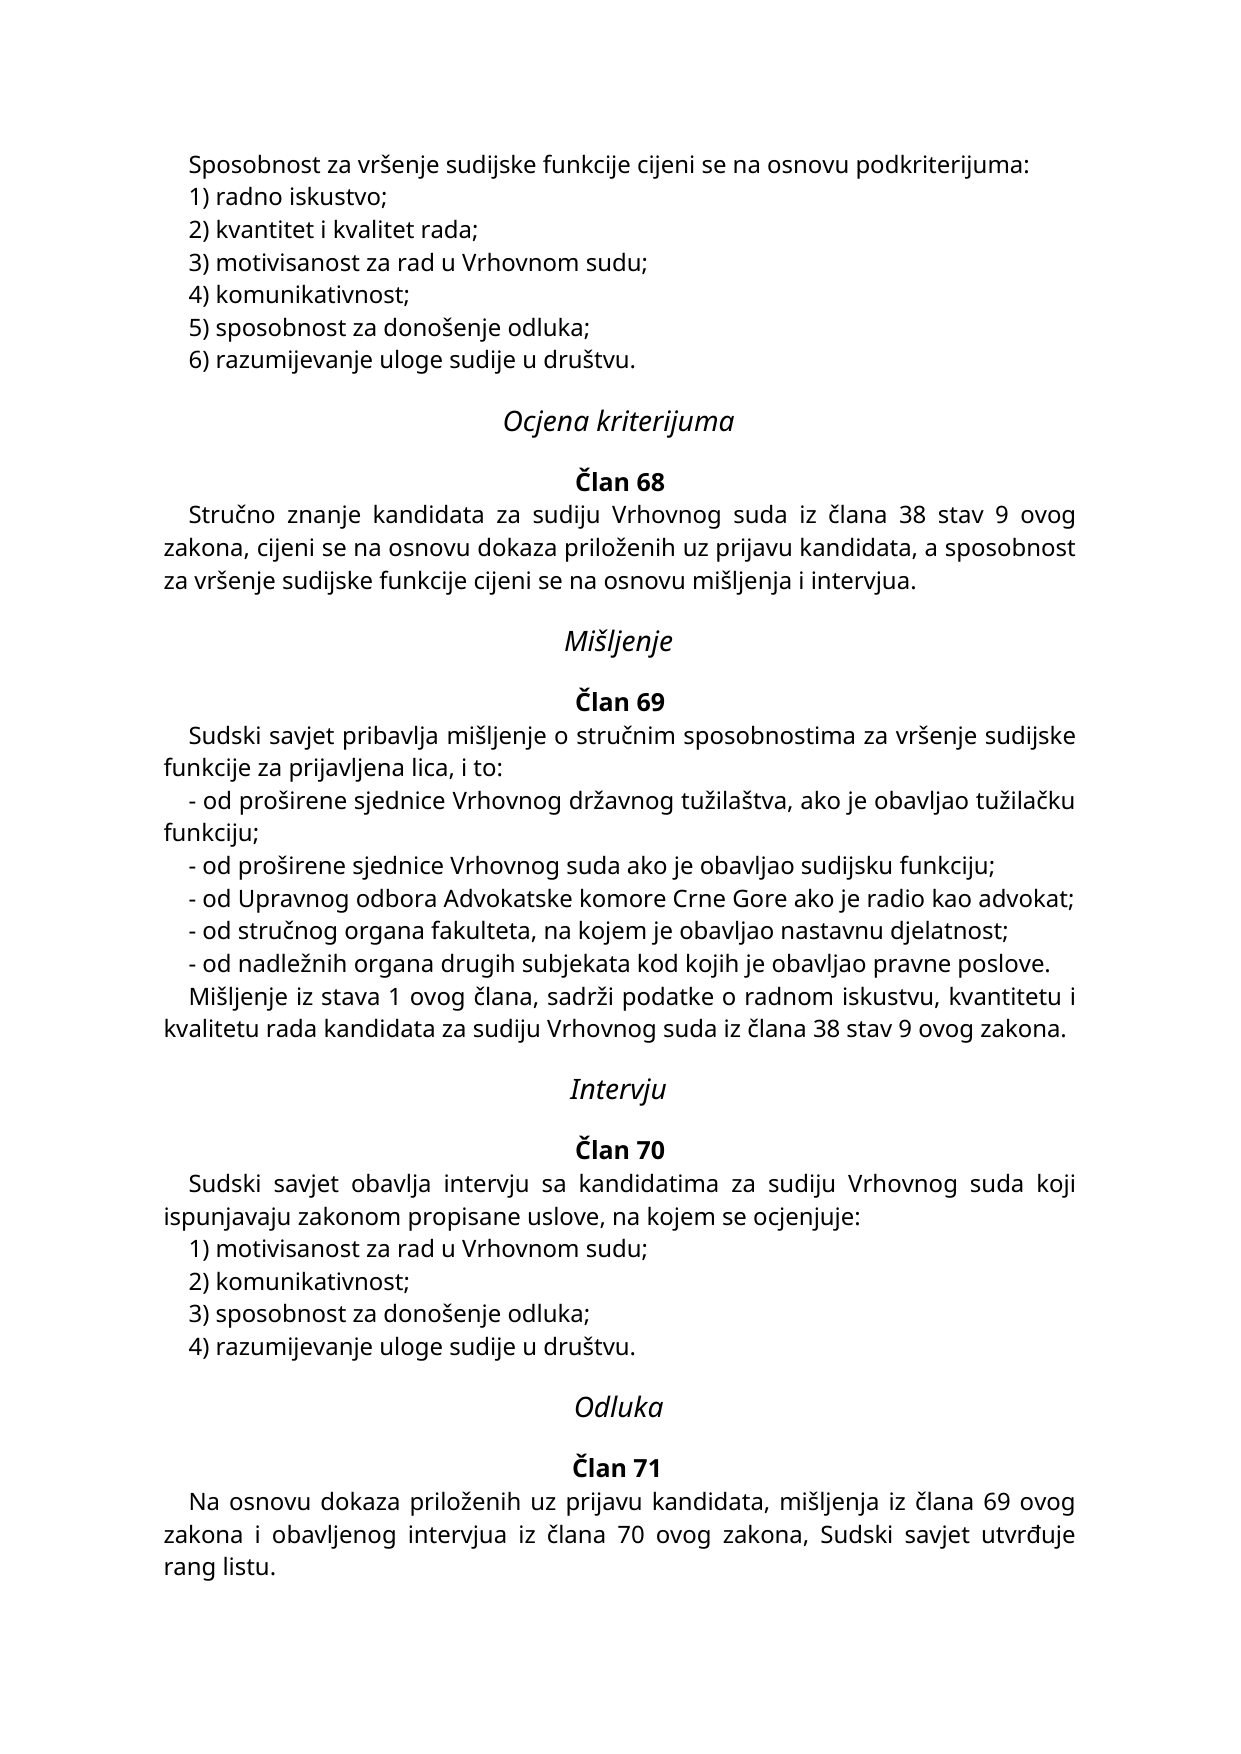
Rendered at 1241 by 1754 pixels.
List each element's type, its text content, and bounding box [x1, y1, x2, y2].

text Sudski savjet obavlja intervju sa kandidatima za sudiju Vrhovnog suda koji ispunjavaju zakonom propisane uslove, na kojem se ocjenjuje: [163, 1167, 1077, 1232]
text 4) komunikativnost; [163, 278, 1077, 311]
text 6) razumijevanje uloge sudije u društvu. [163, 343, 1077, 376]
text - od nadležnih organa drugih subjekata kod kojih je obavljao pravne poslove. [163, 947, 1077, 979]
text 2) komunikativnost; [163, 1265, 1077, 1297]
text 4) razumijevanje uloge sudije u društvu. [163, 1330, 1077, 1362]
text - od stručnog organa fakulteta, na kojem je obavljao nastavnu djelatnost; [163, 914, 1077, 947]
text Mišljenje iz stava 1 ovog člana, sadrži podatke o radnom iskustvu, kvantitetu i kvalitetu rada kandidata za sudiju Vrhovnog suda iz člana 38 stav 9 ovog zakona. [163, 979, 1077, 1044]
text 1) radno iskustvo; [163, 180, 1077, 213]
text Odluka [148, 1387, 1093, 1426]
text Sudski savjet pribavlja mišljenje o stručnim sposobnostima za vršenje sudijske funkcije za prijavljena lica, i to: [163, 718, 1077, 784]
text Član 69 [148, 684, 1093, 718]
text Na osnovu dokaza priloženih uz prijavu kandidata, mišljenja iz člana 69 ovog zakona i obavljenog intervjua iz člana 70 ovog zakona, Sudski savjet utvrđuje rang listu. [163, 1485, 1077, 1583]
text 3) motivisanost za rad u Vrhovnom sudu; [163, 245, 1077, 278]
text - od proširene sjednice Vrhovnog suda ako je obavljao sudijsku funkciju; [163, 849, 1077, 881]
text Mišljenje [148, 621, 1093, 659]
text 1) motivisanost za rad u Vrhovnom sudu; [163, 1232, 1077, 1265]
text - od Upravnog odbora Advokatske komore Crne Gore ako je radio kao advokat; [163, 881, 1077, 914]
text 5) sposobnost za donošenje odluka; [163, 311, 1077, 343]
text Član 70 [148, 1133, 1093, 1167]
text Član 71 ﻿ [148, 1451, 1093, 1485]
text 2) kvantitet i kvalitet rada; [163, 213, 1077, 245]
text Ocjena kriterijuma [148, 401, 1093, 439]
text Intervju [148, 1069, 1093, 1108]
text Sposobnost za vršenje sudijske funkcije cijeni se na osnovu podkriterijuma: [163, 148, 1077, 180]
text Član 68 [148, 464, 1093, 498]
text - od proširene sjednice Vrhovnog državnog tužilaštva, ako je obavljao tužilačku funkciju; [163, 784, 1077, 849]
text 3) sposobnost za donošenje odluka; [163, 1297, 1077, 1330]
text Stručno znanje kandidata za sudiju Vrhovnog suda iz člana 38 stav 9 ovog zakona, cijeni se na osnovu dokaza priloženih uz prijavu kandidata, a sposobnost za vršenje sudijske funkcije cijeni se na osnovu mišljenja i intervjua. [163, 498, 1077, 596]
